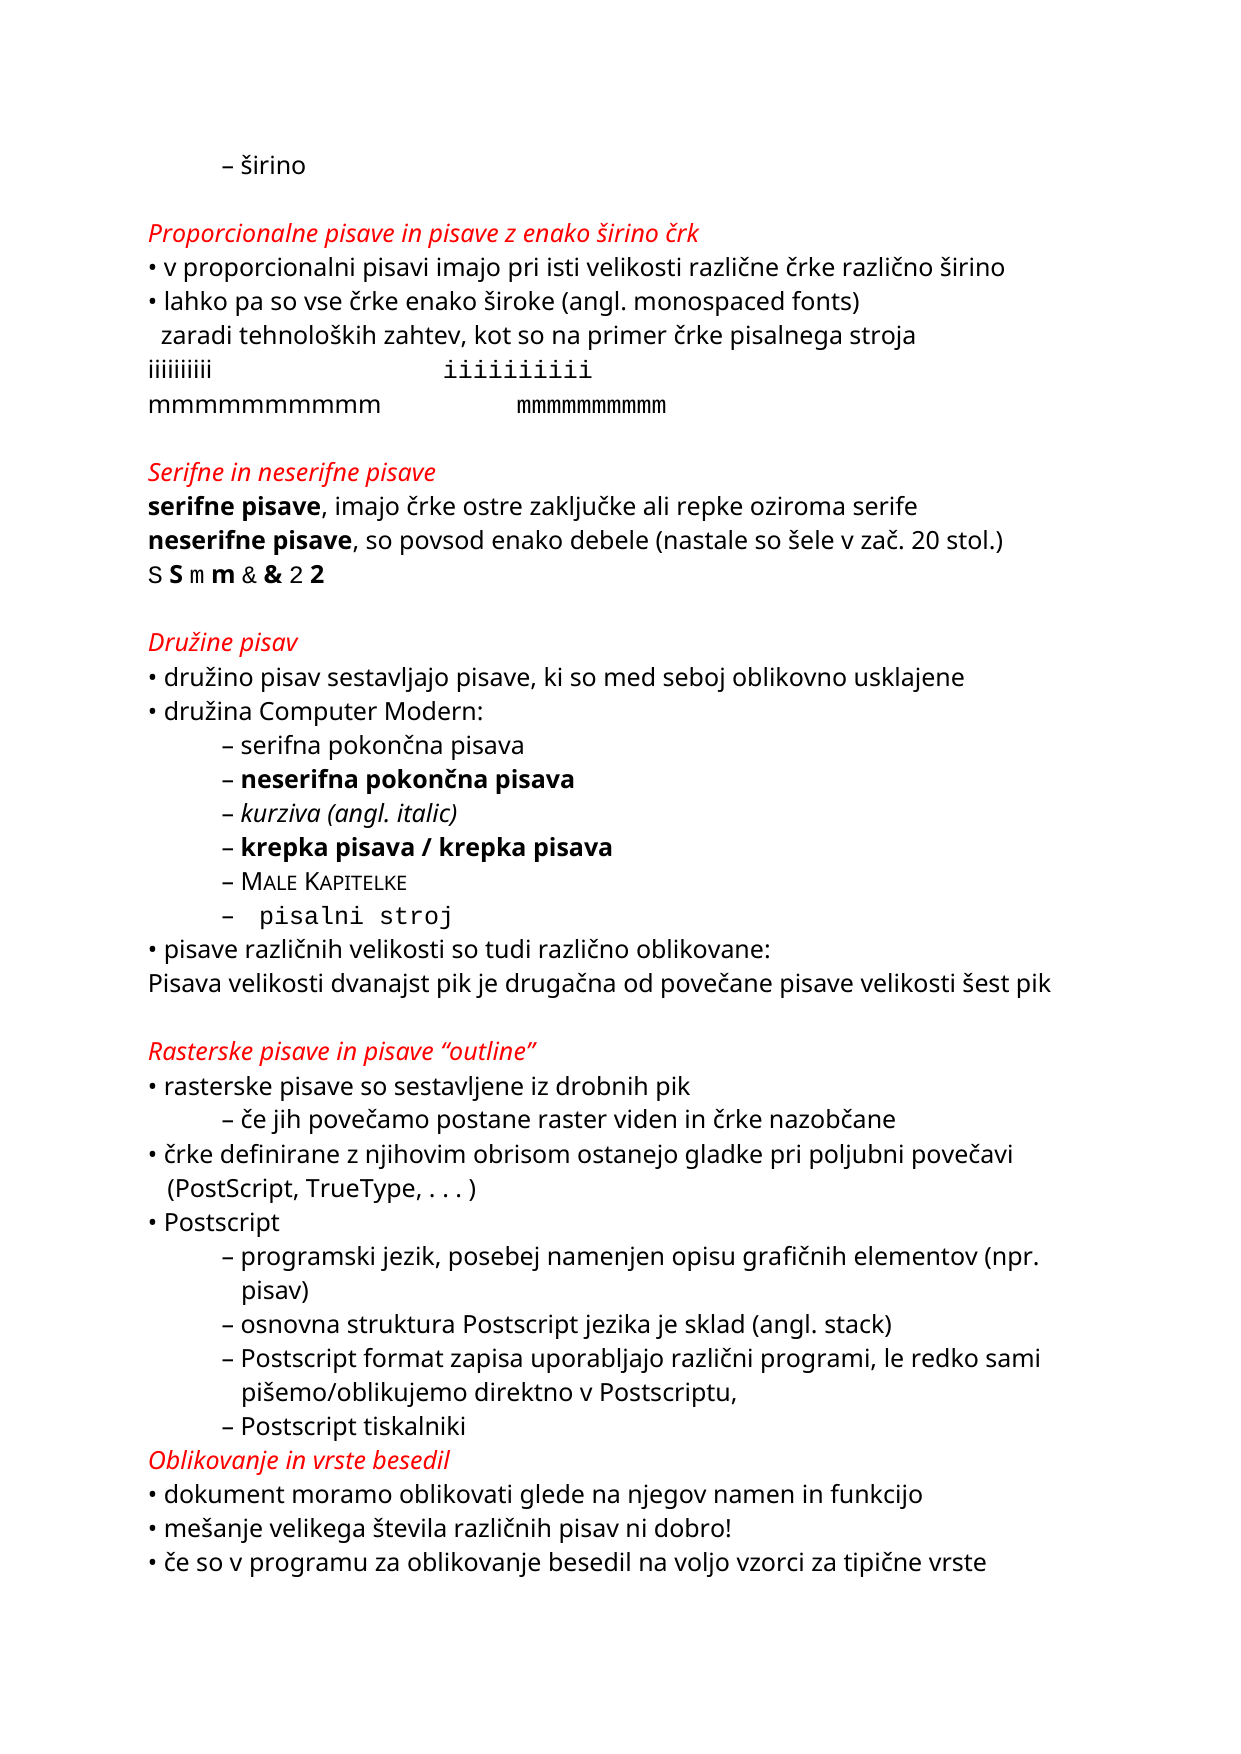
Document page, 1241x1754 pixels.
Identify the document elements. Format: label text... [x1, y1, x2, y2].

text – osnovna struktura Postscript jezika je sklad (angl. stack) [148, 1307, 1093, 1341]
text • mešanje velikega števila različnih pisav ni dobro! [148, 1511, 1093, 1545]
text • rasterske pisave so sestavljene iz drobnih pik [148, 1068, 1093, 1102]
text Oblikovanje in vrste besedil [148, 1443, 1093, 1477]
text – serifna pokončna pisava [148, 727, 1093, 761]
list pisalni stroj [221, 898, 1093, 932]
text (PostScript, TrueType, . . . ) [148, 1170, 1093, 1204]
text pišemo/oblikujemo direktno v Postscriptu, [148, 1375, 1093, 1409]
text – Postscript tiskalniki [148, 1409, 1093, 1443]
text • v proporcionalni pisavi imajo pri isti velikosti različne črke različno širino [148, 250, 1093, 284]
text • družino pisav sestavljajo pisave, ki so med seboj oblikovno usklajene [148, 659, 1093, 693]
text neserifne pisave, so povsod enako debele (nastale so šele v zač. 20 stol.) [148, 523, 1093, 557]
text Družine pisav [148, 625, 1093, 659]
text Proporcionalne pisave in pisave z enako širino črk [148, 216, 1093, 250]
text zaradi tehnoloških zahtev, kot so na primer črke pisalnega stroja [148, 318, 1093, 352]
text mmmmmmmmmm mmmmmmmmmm [148, 386, 1093, 421]
text Serifne in neserifne pisave [148, 454, 1093, 489]
text – Postscript format zapisa uporabljajo različni programi, le redko sami [148, 1341, 1093, 1375]
text serifne pisave, imajo črke ostre zaključke ali repke oziroma serife [148, 489, 1093, 523]
text • družina Computer Modern: [148, 693, 1093, 727]
text – neserifna pokončna pisava [148, 761, 1093, 795]
text • če so v programu za oblikovanje besedil na voljo vzorci za tipične vrste [148, 1545, 1093, 1579]
text iiiiiiiiii iiiiiiiiii [148, 352, 1093, 386]
text Pisava velikosti dvanajst pik je drugačna od povečane pisave velikosti šest pik [148, 966, 1093, 1000]
text – Male Kapitelke [148, 863, 1093, 898]
text – kurziva (angl. italic) [148, 795, 1093, 829]
text • Postscript [148, 1204, 1093, 1238]
text – širino [148, 148, 1093, 182]
text • lahko pa so vse črke enako široke (angl. monospaced fonts) [148, 284, 1093, 318]
text Rasterske pisave in pisave “outline” [148, 1034, 1093, 1068]
text pisav) [148, 1272, 1093, 1307]
text S S m m & & 2 2 [148, 557, 1093, 591]
text – krepka pisava / krepka pisava [148, 829, 1093, 863]
text • pisave različnih velikosti so tudi različno oblikovane: [148, 932, 1093, 966]
text – če jih povečamo postane raster viden in črke nazobčane [148, 1102, 1093, 1136]
text • črke deﬁnirane z njihovim obrisom ostanejo gladke pri poljubni povečavi [148, 1136, 1093, 1170]
text • dokument moramo oblikovati glede na njegov namen in funkcijo [148, 1477, 1093, 1511]
text – programski jezik, posebej namenjen opisu graﬁčnih elementov (npr. [148, 1238, 1093, 1272]
